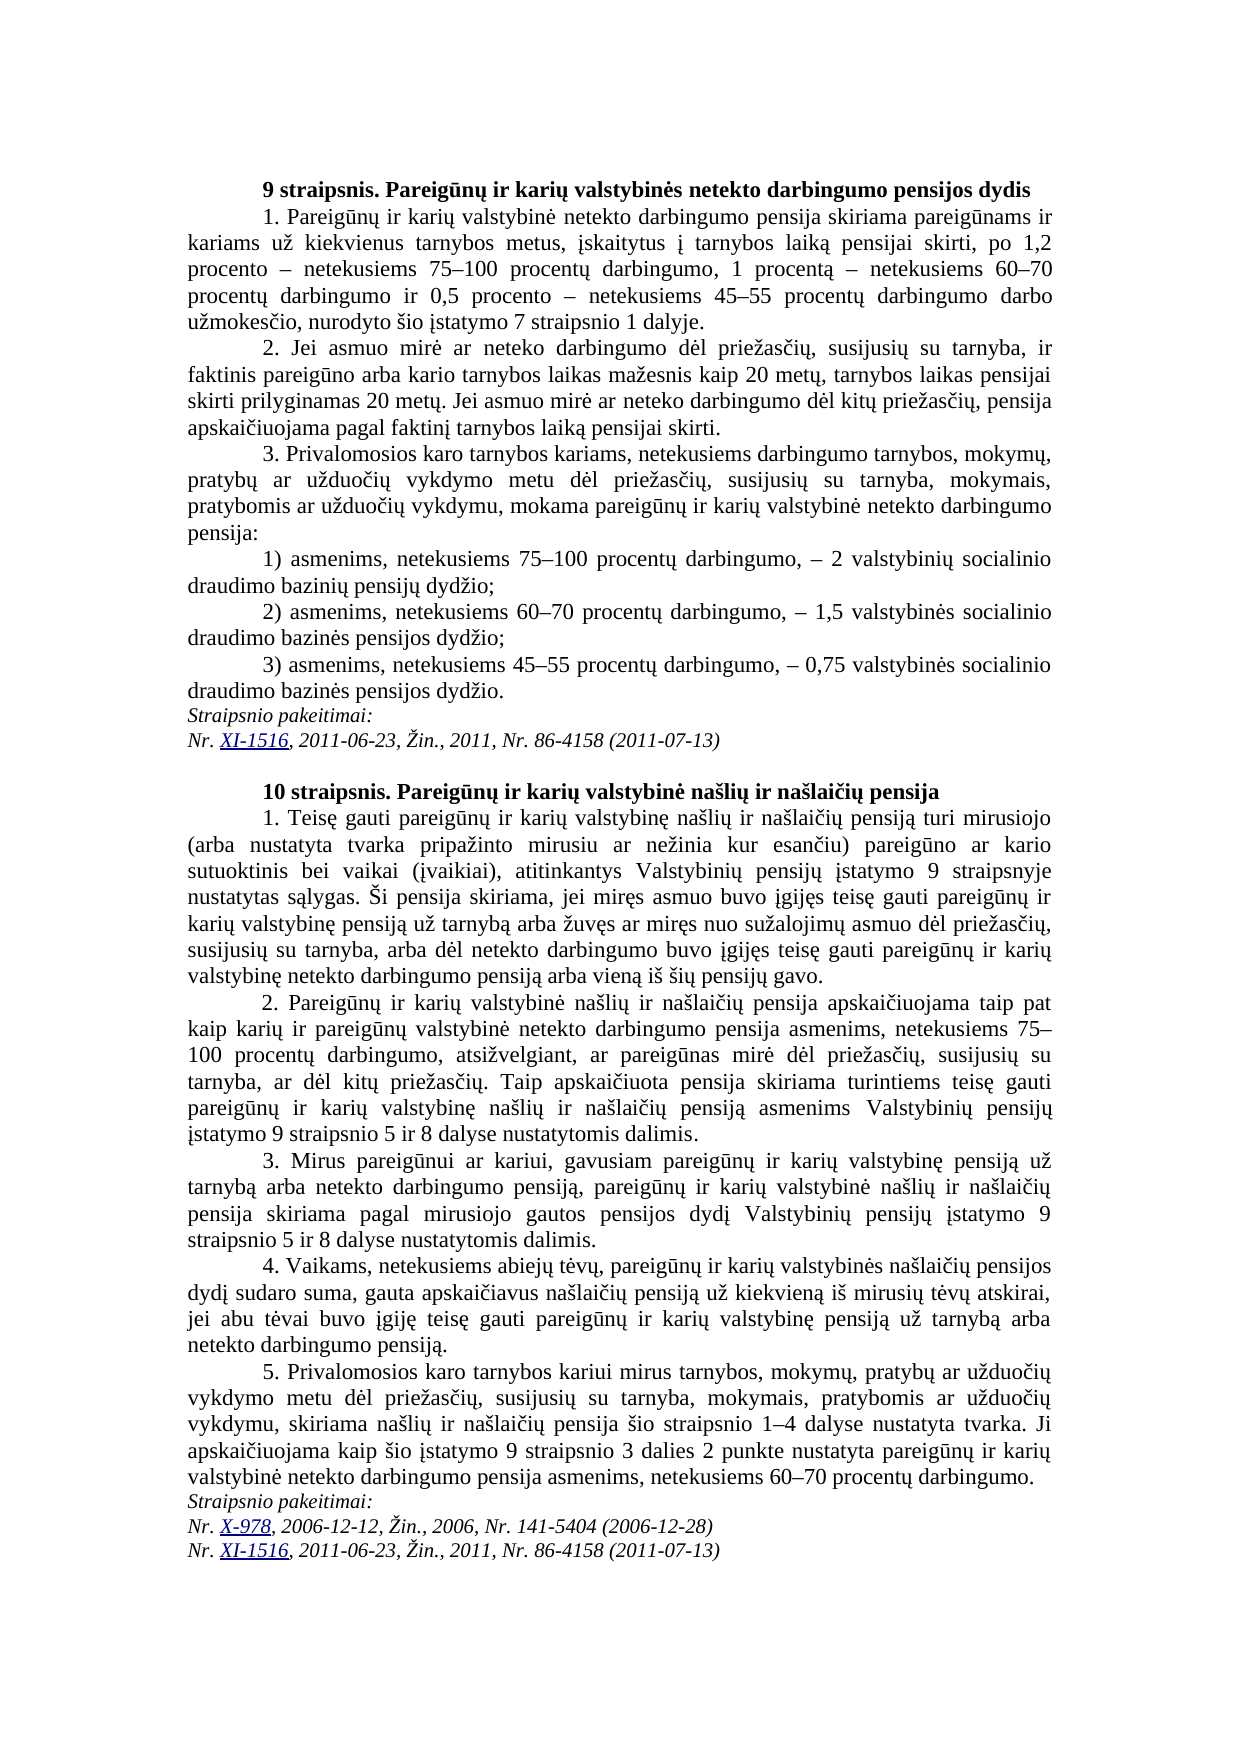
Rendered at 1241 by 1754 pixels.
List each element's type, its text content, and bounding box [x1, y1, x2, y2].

text 3) asmenims, netekusiems 45–55 procentų darbingumo, – 0,75 valstybinės socialinio draudimo bazinės pensijos dydžio. [187, 651, 1053, 703]
text 2. Jei asmuo mirė ar neteko darbingumo dėl priežasčių, susijusių su tarnyba, ir faktinis pareigūno arba kario tarnybos laikas mažesnis kaip 20 metų, tarnybos laikas pensijai skirti prilyginamas 20 metų. Jei asmuo mirė ar neteko darbingumo dėl kitų priežasčių, pensija apskaičiuojama pagal faktinį tarnybos laiką pensijai skirti. [187, 334, 1053, 440]
text Nr. XI-1516, 2011-06-23, Žin., 2011, Nr. 86-4158 (2011-07-13) [187, 1538, 1053, 1562]
text 2) asmenims, netekusiems 60–70 procentų darbingumo, – 1,5 valstybinės socialinio draudimo bazinės pensijos dydžio; [187, 598, 1053, 651]
text 1. Teisę gauti pareigūnų ir karių valstybinę našlių ir našlaičių pensiją turi mirusiojo (arba nustatyta tvarka pripažinto mirusiu ar nežinia kur esančiu) pareigūno ar kario sutuoktinis bei vaikai (įvaikiai), atitinkantys Valstybinių pensijų įstatymo 9 straipsnyje nustatytas sąlygas. Ši pensija skiriama, jei miręs asmuo buvo įgijęs teisę gauti pareigūnų ir karių valstybinę pensiją už tarnybą arba žuvęs ar miręs nuo sužalojimų asmuo dėl priežasčių, susijusių su tarnyba, arba dėl netekto darbingumo buvo įgijęs teisę gauti pareigūnų ir karių valstybinę netekto darbingumo pensiją arba vieną iš šių pensijų gavo. [187, 804, 1053, 989]
text Straipsnio pakeitimai: [187, 703, 1050, 727]
text 1. Pareigūnų ir karių valstybinė netekto darbingumo pensija skiriama pareigūnams ir kariams už kiekvienus tarnybos metus, įskaitytus į tarnybos laiką pensijai skirti, po 1,2 procento – netekusiems 75–100 procentų darbingumo, 1 procentą – netekusiems 60–70 procentų darbingumo ir 0,5 procento – netekusiems 45–55 procentų darbingumo darbo užmokesčio, nurodyto šio įstatymo 7 straipsnio 1 dalyje. [187, 203, 1053, 334]
text 4. Vaikams, netekusiems abiejų tėvų, pareigūnų ir karių valstybinės našlaičių pensijos dydį sudaro suma, gauta apskaičiavus našlaičių pensiją už kiekvieną iš mirusių tėvų atskirai, jei abu tėvai buvo įgiję teisę gauti pareigūnų ir karių valstybinę pensiją už tarnybą arba netekto darbingumo pensiją. [187, 1252, 1053, 1358]
text Nr. X-978, 2006-12-12, Žin., 2006, Nr. 141-5404 (2006-12-28) [187, 1513, 1053, 1538]
text 1) asmenims, netekusiems 75–100 procentų darbingumo, – 2 valstybinių socialinio draudimo bazinių pensijų dydžio; [187, 545, 1053, 598]
text Nr. XI-1516, 2011-06-23, Žin., 2011, Nr. 86-4158 (2011-07-13) [187, 727, 1053, 752]
text 9 straipsnis. Pareigūnų ir karių valstybinės netekto darbingumo pensijos dydis [262, 176, 1053, 203]
text 2. Pareigūnų ir karių valstybinė našlių ir našlaičių pensija apskaičiuojama taip pat kaip karių ir pareigūnų valstybinė netekto darbingumo pensija asmenims, netekusiems 75–100 procentų darbingumo, atsižvelgiant, ar pareigūnas mirė dėl priežasčių, susijusių su tarnyba, ar dėl kitų priežasčių. Taip apskaičiuota pensija skiriama turintiems teisę gauti pareigūnų ir karių valstybinę našlių ir našlaičių pensiją asmenims Valstybinių pensijų įstatymo 9 straipsnio 5 ir 8 dalyse nustatytomis dalimis. [187, 989, 1053, 1147]
text 3. Privalomosios karo tarnybos kariams, netekusiems darbingumo tarnybos, mokymų, pratybų ar užduočių vykdymo metu dėl priežasčių, susijusių su tarnyba, mokymais, pratybomis ar užduočių vykdymu, mokama pareigūnų ir karių valstybinė netekto darbingumo pensija: [187, 440, 1053, 545]
text 5. Privalomosios karo tarnybos kariui mirus tarnybos, mokymų, pratybų ar užduočių vykdymo metu dėl priežasčių, susijusių su tarnyba, mokymais, pratybomis ar užduočių vykdymu, skiriama našlių ir našlaičių pensija šio straipsnio 1–4 dalyse nustatyta tvarka. Ji apskaičiuojama kaip šio įstatymo 9 straipsnio 3 dalies 2 punkte nustatyta pareigūnų ir karių valstybinė netekto darbingumo pensija asmenims, netekusiems 60–70 procentų darbingumo. [187, 1358, 1053, 1489]
text 3. Mirus pareigūnui ar kariui, gavusiam pareigūnų ir karių valstybinę pensiją už tarnybą arba netekto darbingumo pensiją, pareigūnų ir karių valstybinė našlių ir našlaičių pensija skiriama pagal mirusiojo gautos pensijos dydį Valstybinių pensijų įstatymo 9 straipsnio 5 ir 8 dalyse nustatytomis dalimis. [187, 1147, 1053, 1252]
text 10 straipsnis. Pareigūnų ir karių valstybinė našlių ir našlaičių pensija [187, 778, 1053, 804]
text Straipsnio pakeitimai: [187, 1489, 1053, 1513]
